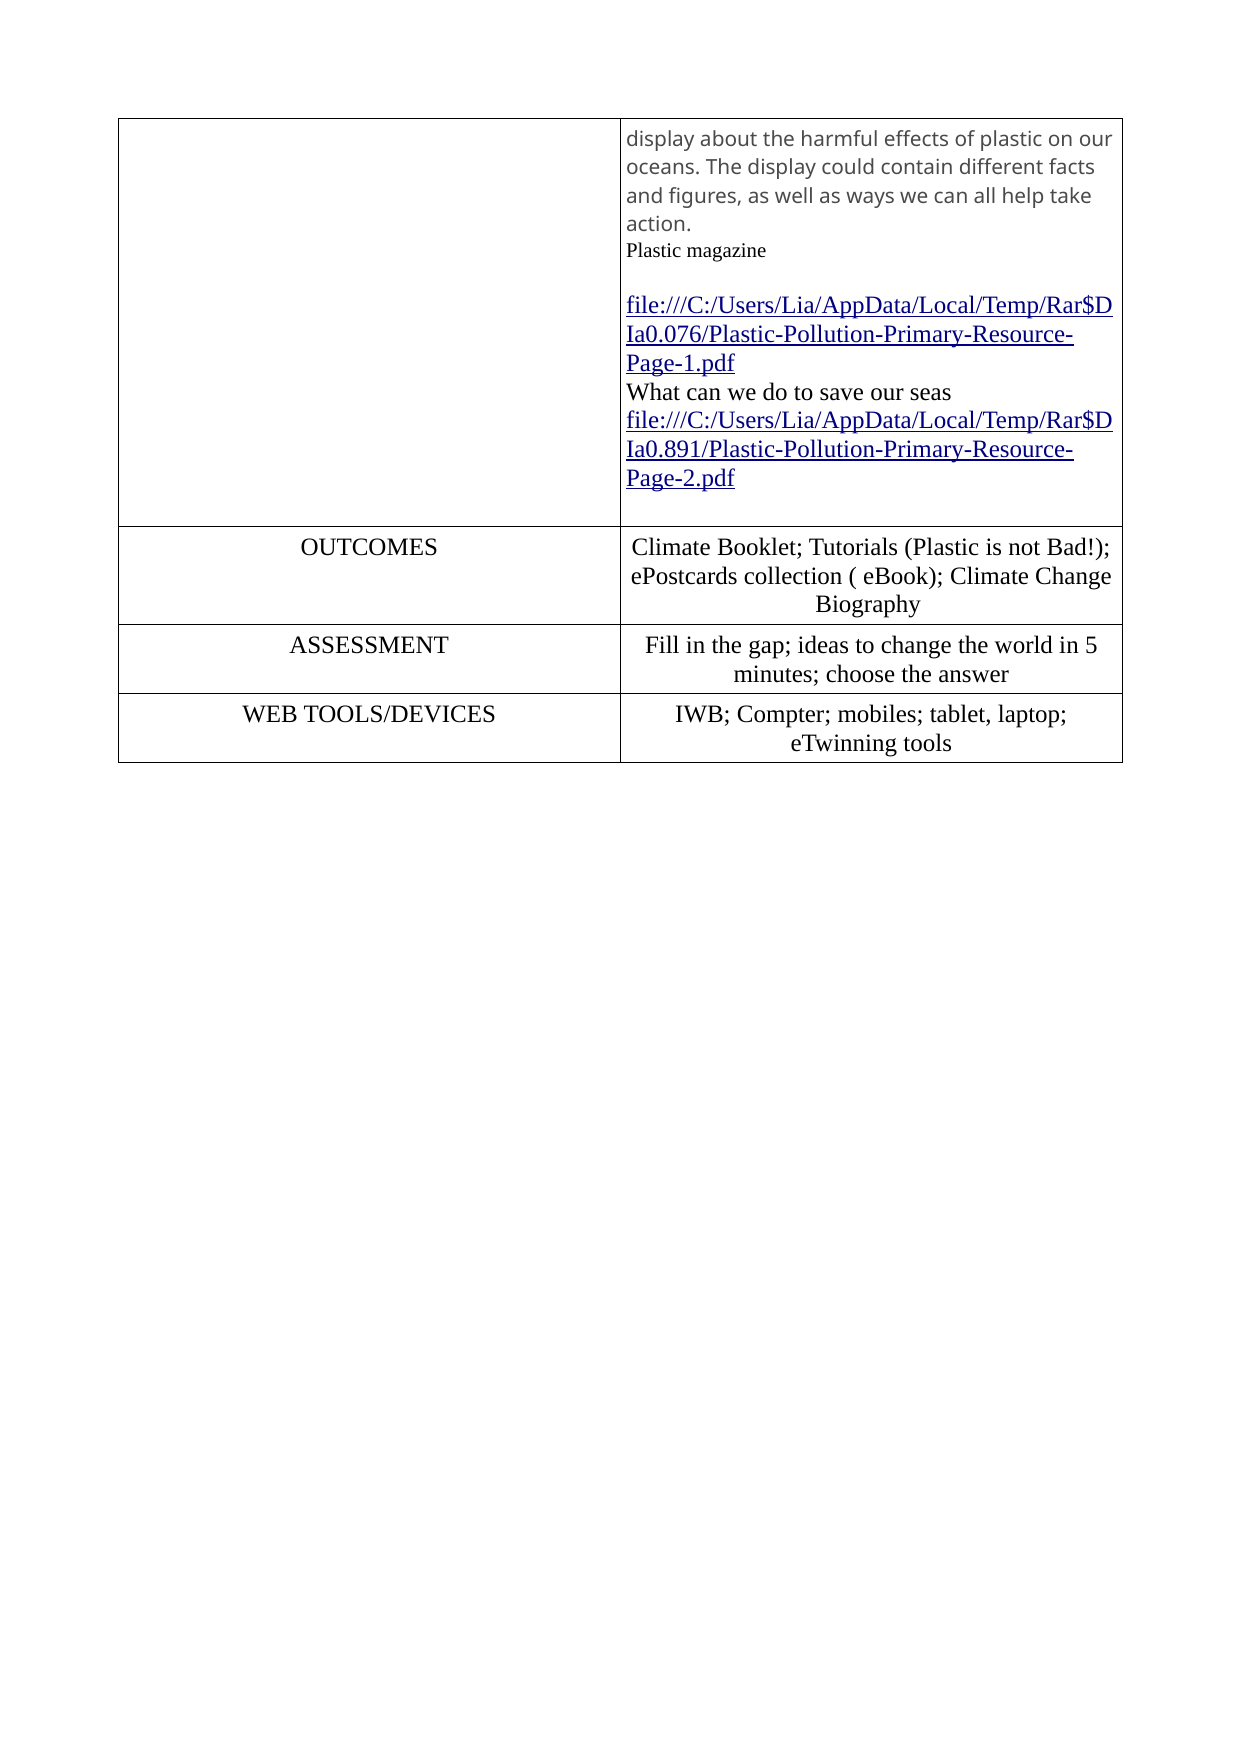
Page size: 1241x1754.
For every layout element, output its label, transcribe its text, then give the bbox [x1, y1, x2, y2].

table_cell ASSESSMENT [119, 625, 620, 693]
table_cell [119, 119, 620, 526]
table_cell display about the harmful effects of plastic on our oceans. The display could contain different facts and figures, as well as ways we can all help take action. Plastic magazine file:///C:/Users/Lia/AppData/Local/Temp/Rar$DIa0.076/Plastic-Pollution-Primary-Resource-Page-1.pdf What can we do to save our seas file:///C:/Users/Lia/AppData/Local/Temp/Rar$DIa0.891/Plastic-Pollution-Primary-Resource-Page-2.pdf [621, 119, 1122, 526]
table_cell OUTCOMES [119, 527, 620, 624]
table_cell Fill in the gap; ideas to change the world in 5 minutes; choose the answer [621, 625, 1122, 693]
table_cell IWB; Compter; mobiles; tablet, laptop; eTwinning tools [621, 694, 1122, 762]
table_cell Climate Booklet; Tutorials (Plastic is not Bad!); ePostcards collection ( eBook); Climate Change Biography [621, 527, 1122, 624]
table_cell WEB TOOLS/DEVICES [119, 694, 620, 762]
